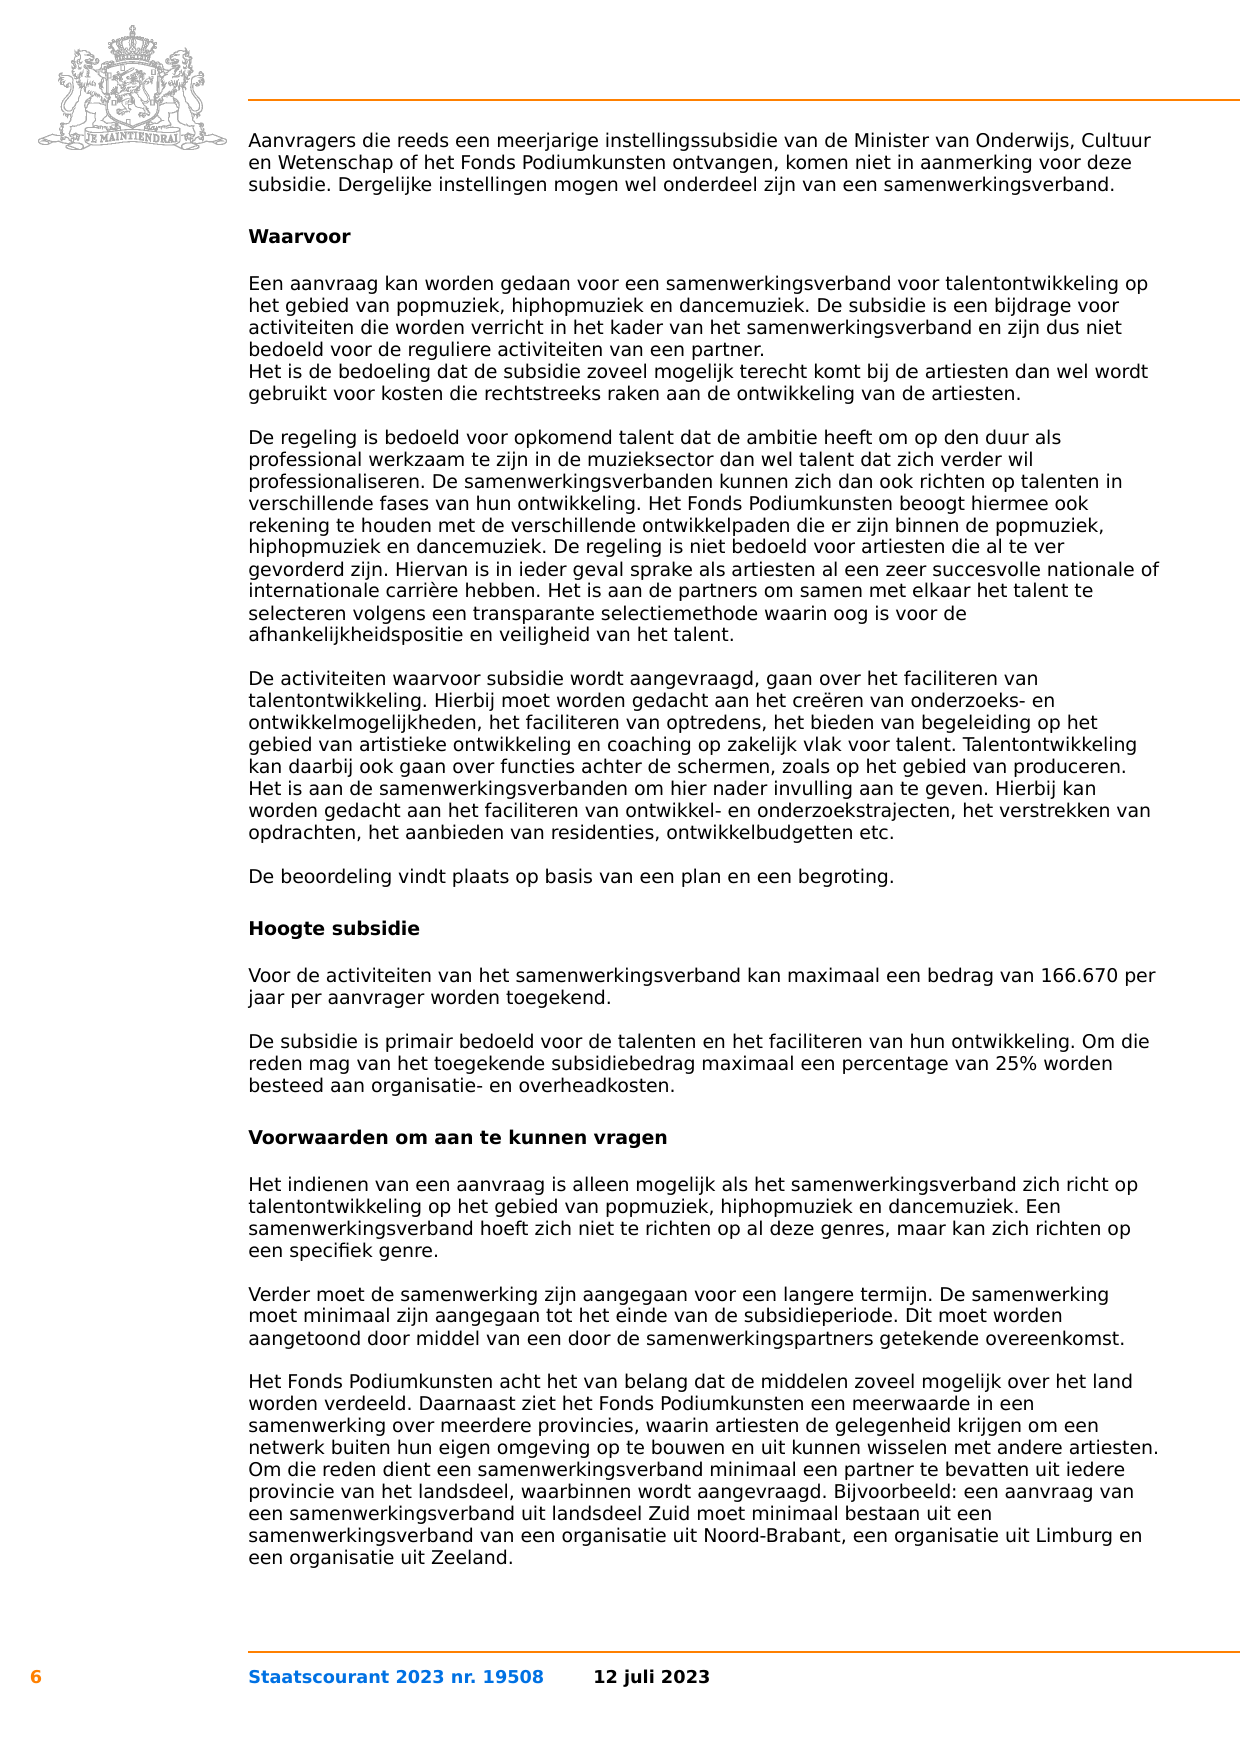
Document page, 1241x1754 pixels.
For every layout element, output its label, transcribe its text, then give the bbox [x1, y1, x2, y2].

text Voor de activiteiten van het samenwerkingsverband kan maximaal een bedrag van 166.670 per jaar per aanvrager worden toegekend. [248, 965, 1163, 1009]
picture [38, 25, 227, 150]
subtitle Voorwaarden om aan te kunnen vragen [248, 1127, 1163, 1149]
subtitle Hoogte subsidie [248, 918, 1163, 940]
text Het indienen van een aanvraag is alleen mogelijk als het samenwerkingsverband zich richt op talentontwikkeling op het gebied van popmuziek, hiphopmuziek en dancemuziek. Een samenwerkingsverband hoeft zich niet te richten op al deze genres, maar kan zich richten op een specifiek genre. [248, 1174, 1163, 1262]
text De activiteiten waarvoor subsidie wordt aangevraagd, gaan over het faciliteren van talentontwikkeling. Hierbij moet worden gedacht aan het creëren van onderzoeks- en ontwikkelmogelijkheden, het faciliteren van optredens, het bieden van begeleiding op het gebied van artistieke ontwikkeling en coaching op zakelijk vlak voor talent. Talentontwikkeling kan daarbij ook gaan over functies achter de schermen, zoals op het gebied van produceren. Het is aan de samenwerkingsverbanden om hier nader invulling aan te geven. Hierbij kan worden gedacht aan het faciliteren van ontwikkel- en onderzoekstrajecten, het verstrekken van opdrachten, het aanbieden van residenties, ontwikkelbudgetten etc. [248, 668, 1163, 844]
subtitle Waarvoor [248, 226, 1163, 248]
text De beoordeling vindt plaats op basis van een plan en een begroting. [248, 866, 1163, 888]
text De subsidie is primair bedoeld voor de talenten en het faciliteren van hun ontwikkeling. Om die reden mag van het toegekende subsidiebedrag maximaal een percentage van 25% worden besteed aan organisatie- en overheadkosten. [248, 1031, 1163, 1097]
text Verder moet de samenwerking zijn aangegaan voor een langere termijn. De samenwerking moet minimaal zijn aangegaan tot het einde van de subsidieperiode. Dit moet worden aangetoond door middel van een door de samenwerkingspartners getekende overeenkomst. [248, 1283, 1163, 1349]
text Een aanvraag kan worden gedaan voor een samenwerkingsverband voor talentontwikkeling op het gebied van popmuziek, hiphopmuziek en dancemuziek. De subsidie is een bijdrage voor activiteiten die worden verricht in het kader van het samenwerkingsverband en zijn dus niet bedoeld voor de reguliere activiteiten van een partner. [248, 273, 1163, 361]
text Aanvragers die reeds een meerjarige instellingssubsidie van de Minister van Onderwijs, Cultuur en Wetenschap of het Fonds Podiumkunsten ontvangen, komen niet in aanmerking voor deze subsidie. Dergelijke instellingen mogen wel onderdeel zijn van een samenwerkingsverband. [248, 130, 1163, 196]
text Het is de bedoeling dat de subsidie zoveel mogelijk terecht komt bij de artiesten dan wel wordt gebruikt voor kosten die rechtstreeks raken aan de ontwikkeling van de artiesten. [248, 361, 1163, 405]
text De regeling is bedoeld voor opkomend talent dat de ambitie heeft om op den duur als professional werkzaam te zijn in de muzieksector dan wel talent dat zich verder wil professionaliseren. De samenwerkingsverbanden kunnen zich dan ook richten op talenten in verschillende fases van hun ontwikkeling. Het Fonds Podiumkunsten beoogt hiermee ook rekening te houden met de verschillende ontwikkelpaden die er zijn binnen de popmuziek, hiphopmuziek en dancemuziek. De regeling is niet bedoeld voor artiesten die al te ver gevorderd zijn. Hiervan is in ieder geval sprake als artiesten al een zeer succesvolle nationale of internationale carrière hebben. Het is aan de partners om samen met elkaar het talent te selecteren volgens een transparante selectiemethode waarin oog is voor de afhankelijkheidspositie en veiligheid van het talent. [248, 427, 1163, 646]
text Het Fonds Podiumkunsten acht het van belang dat de middelen zoveel mogelijk over het land worden verdeeld. Daarnaast ziet het Fonds Podiumkunsten een meerwaarde in een samenwerking over meerdere provincies, waarin artiesten de gelegenheid krijgen om een netwerk buiten hun eigen omgeving op te bouwen en uit kunnen wisselen met andere artiesten. Om die reden dient een samenwerkingsverband minimaal een partner te bevatten uit iedere provincie van het landsdeel, waarbinnen wordt aangevraagd. Bijvoorbeeld: een aanvraag van een samenwerkingsverband uit landsdeel Zuid moet minimaal bestaan uit een samenwerkingsverband van een organisatie uit Noord-Brabant, een organisatie uit Limburg en een organisatie uit Zeeland. [248, 1371, 1163, 1569]
